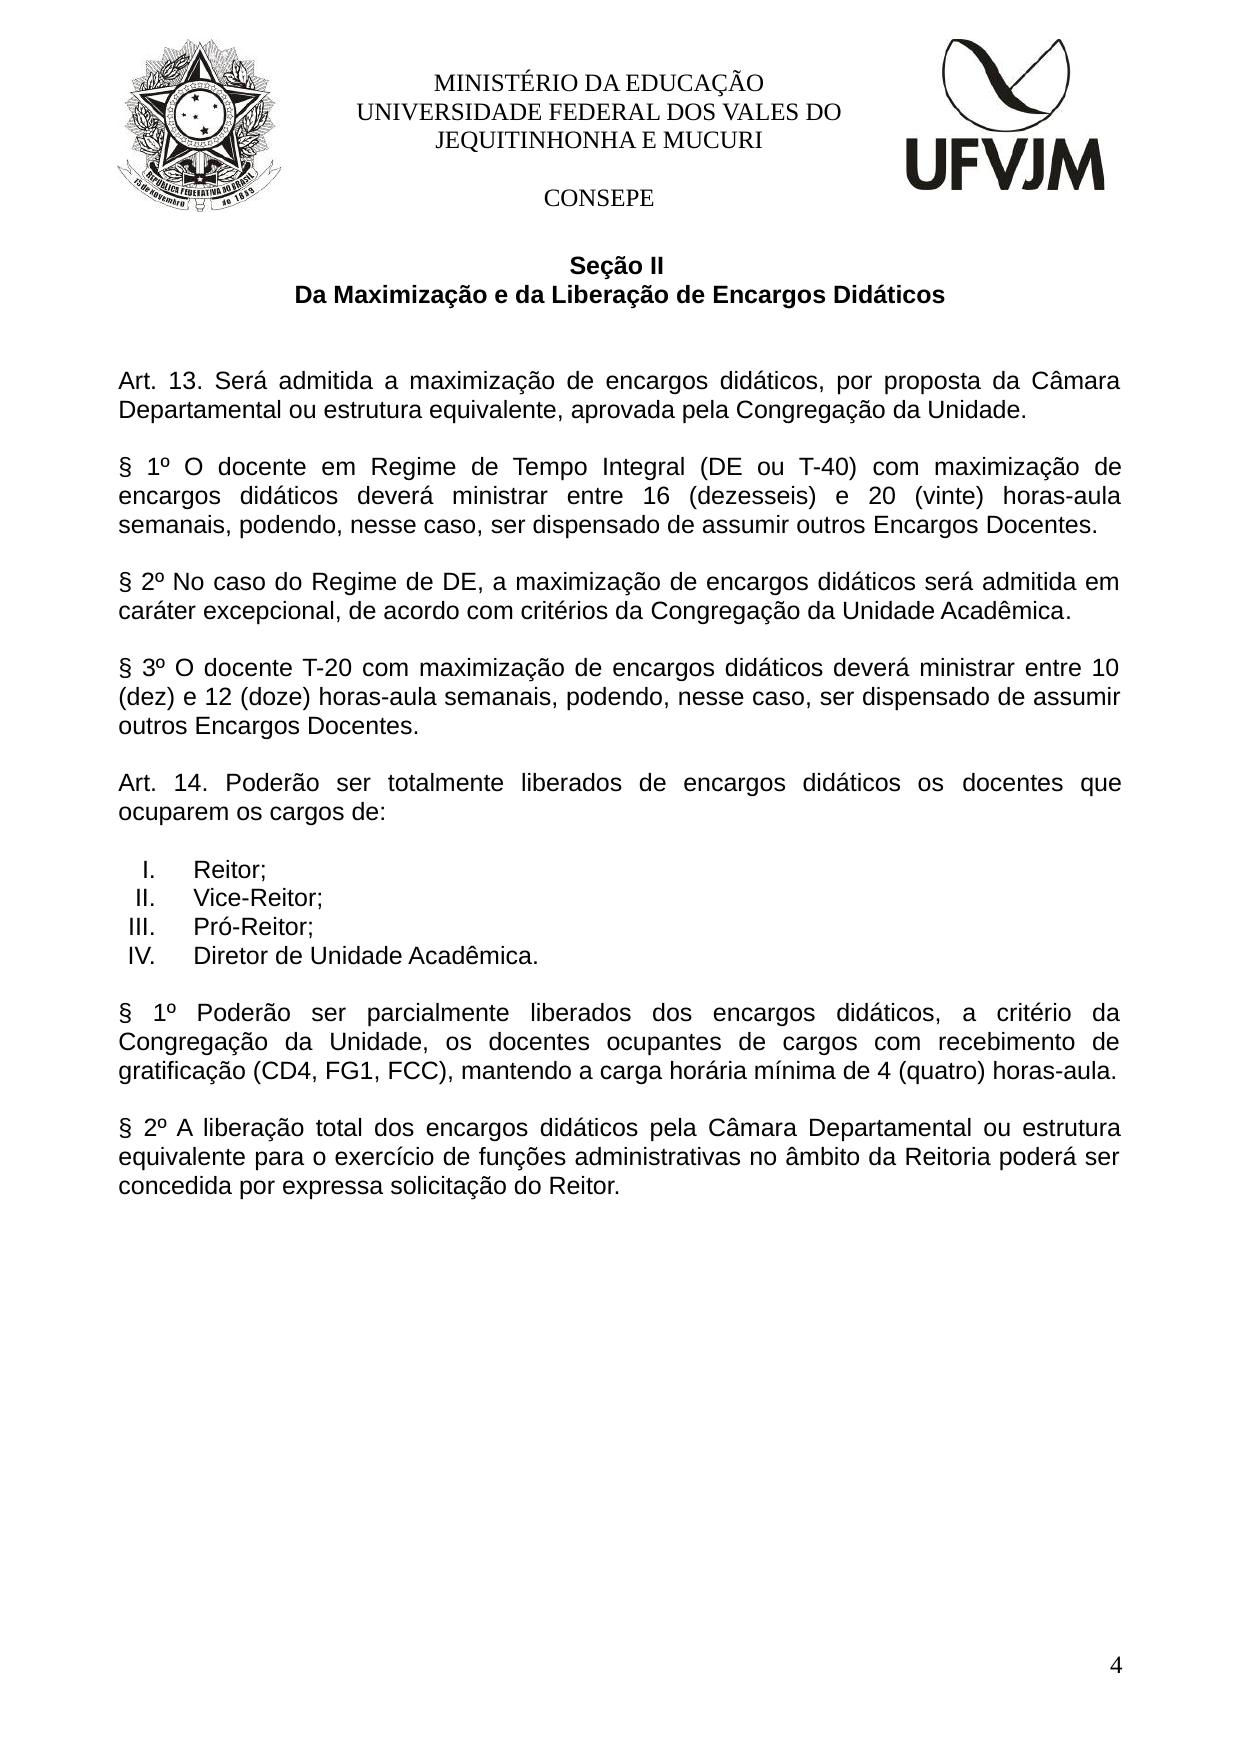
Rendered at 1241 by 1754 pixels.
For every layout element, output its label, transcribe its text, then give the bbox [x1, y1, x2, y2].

list Diretor de Unidade Acadêmica. [156, 941, 1122, 970]
text Art. 14. Poderão ser totalmente liberados de encargos didáticos os docentes que ocuparem os cargos de: [118, 768, 1122, 826]
text Art. 13. Será admitida a maximização de encargos didáticos, por proposta da Câmara Departamental ou estrutura equivalente, aprovada pela Congregação da Unidade. [118, 366, 1122, 423]
text § 3º O docente T-20 com maximização de encargos didáticos deverá ministrar entre 10 (dez) e 12 (doze) horas-aula semanais, podendo, nesse caso, ser dispensado de assumir outros Encargos Docentes. [118, 653, 1122, 740]
picture [117, 39, 282, 212]
text § 1º Poderão ser parcialmente liberados dos encargos didáticos, a critério da Congregação da Unidade, os docentes ocupantes de cargos com recebimento de gratificação (CD4, FG1, FCC), mantendo a carga horária mínima de 4 (quatro) horas-aula. [118, 998, 1122, 1085]
list Reitor; [156, 855, 1122, 883]
text Seção II [118, 251, 1122, 280]
text § 2º No caso do Regime de DE, a maximização de encargos didáticos será admitida em caráter excepcional, de acordo com critérios da Congregação da Unidade Acadêmica. [118, 567, 1122, 625]
text § 1º O docente em Regime de Tempo Integral (DE ou T-40) com maximização de encargos didáticos deverá ministrar entre 16 (dezesseis) e 20 (vinte) horas-aula semanais, podendo, nesse caso, ser dispensado de assumir outros Encargos Docentes. [118, 452, 1122, 538]
text § 2º A liberação total dos encargos didáticos pela Câmara Departamental ou estrutura equivalente para o exercício de funções administrativas no âmbito da Reitoria poderá ser concedida por expressa solicitação do Reitor. [118, 1113, 1122, 1200]
list Vice-Reitor; [156, 883, 1122, 912]
list Pró-Reitor; [156, 912, 1122, 941]
picture [906, 39, 1105, 190]
text Da Maximização e da Liberação de Encargos Didáticos [118, 280, 1122, 308]
